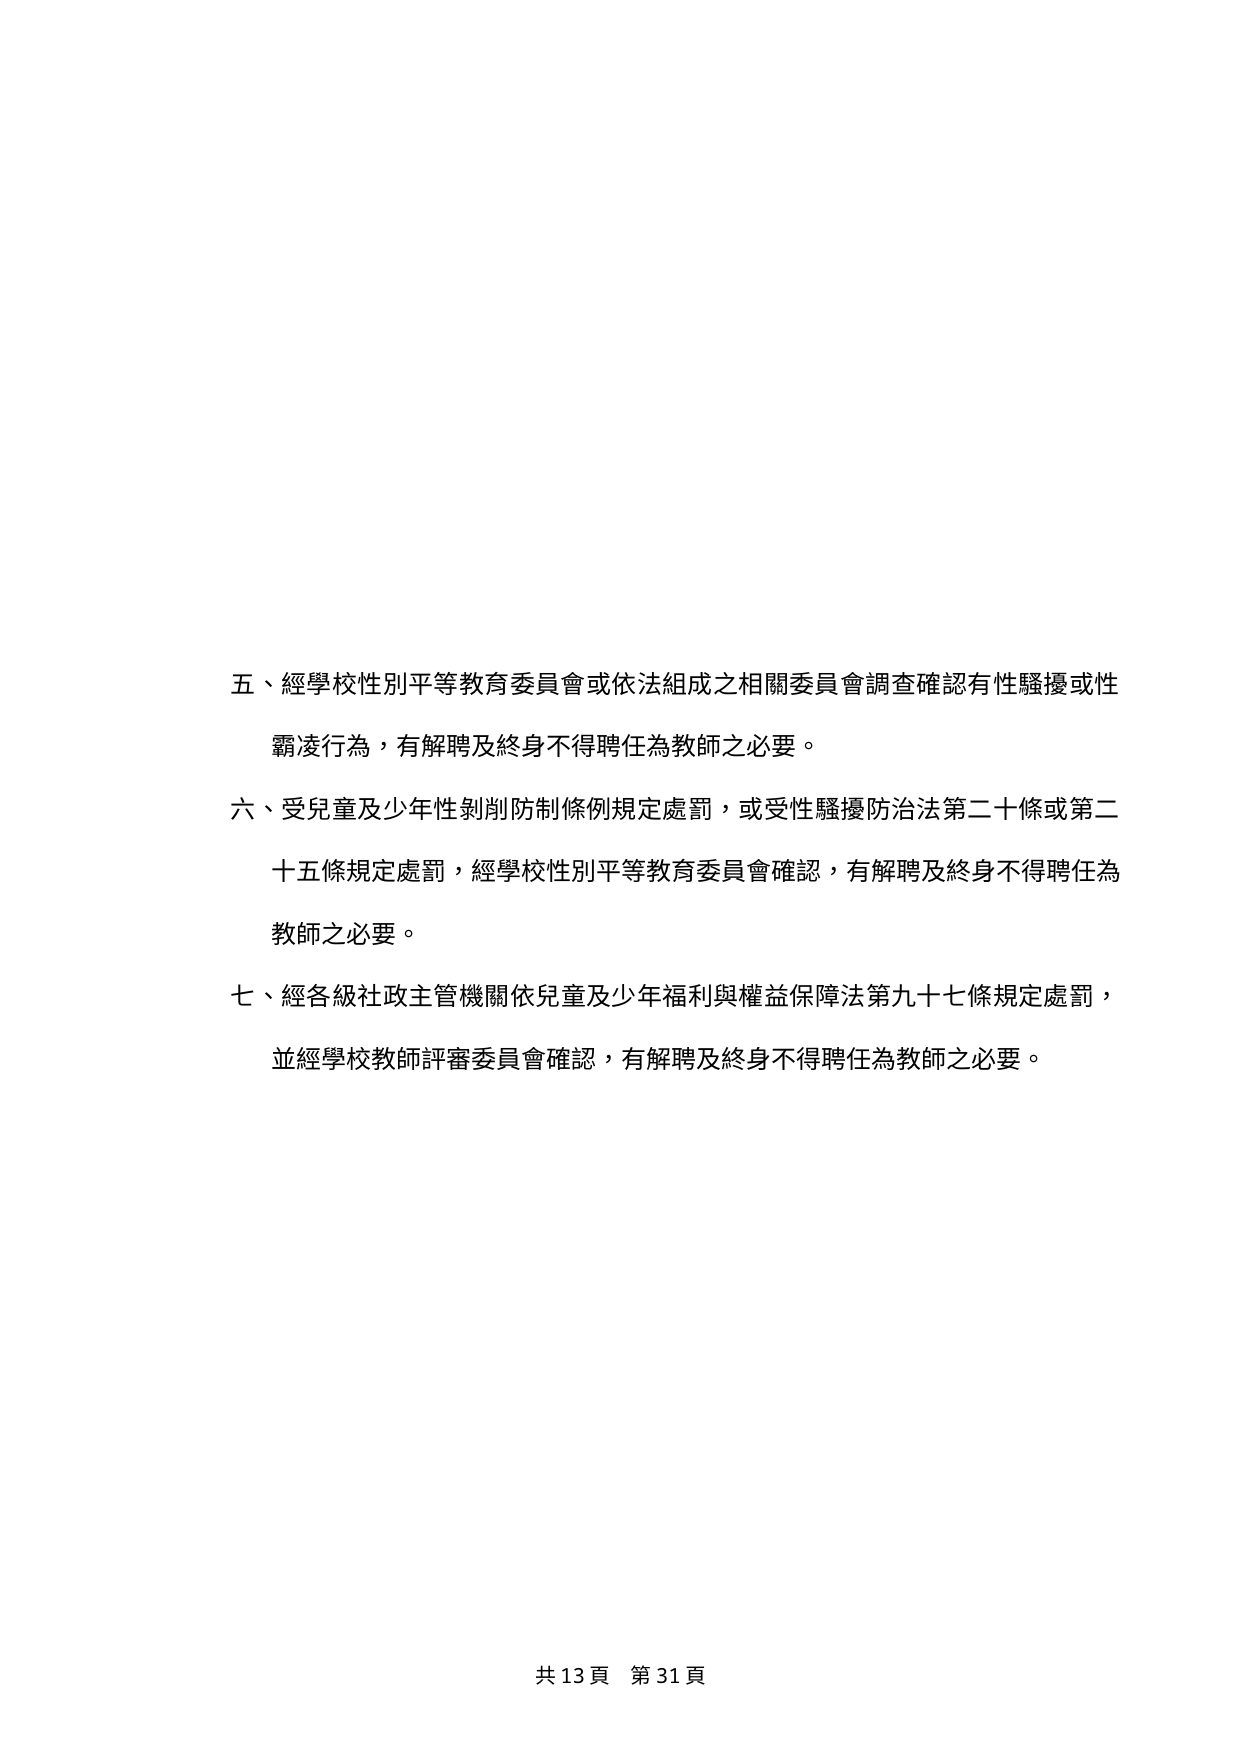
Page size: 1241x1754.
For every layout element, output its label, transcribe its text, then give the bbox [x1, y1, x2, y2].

text 七、經各級社政主管機關依兒童及少年福利與權益保障法第九十七條規定處罰，並經學校教師評審委員會確認，有解聘及終身不得聘任為教師之必要。 [230, 953, 1122, 1078]
text 六、受兒童及少年性剝削防制條例規定處罰，或受性騷擾防治法第二十條或第二十五條規定處罰，經學校性別平等教育委員會確認，有解聘及終身不得聘任為教師之必要。 [230, 766, 1122, 953]
text 五、經學校性別平等教育委員會或依法組成之相關委員會調查確認有性騷擾或性霸凌行為，有解聘及終身不得聘任為教師之必要。 [230, 641, 1122, 766]
